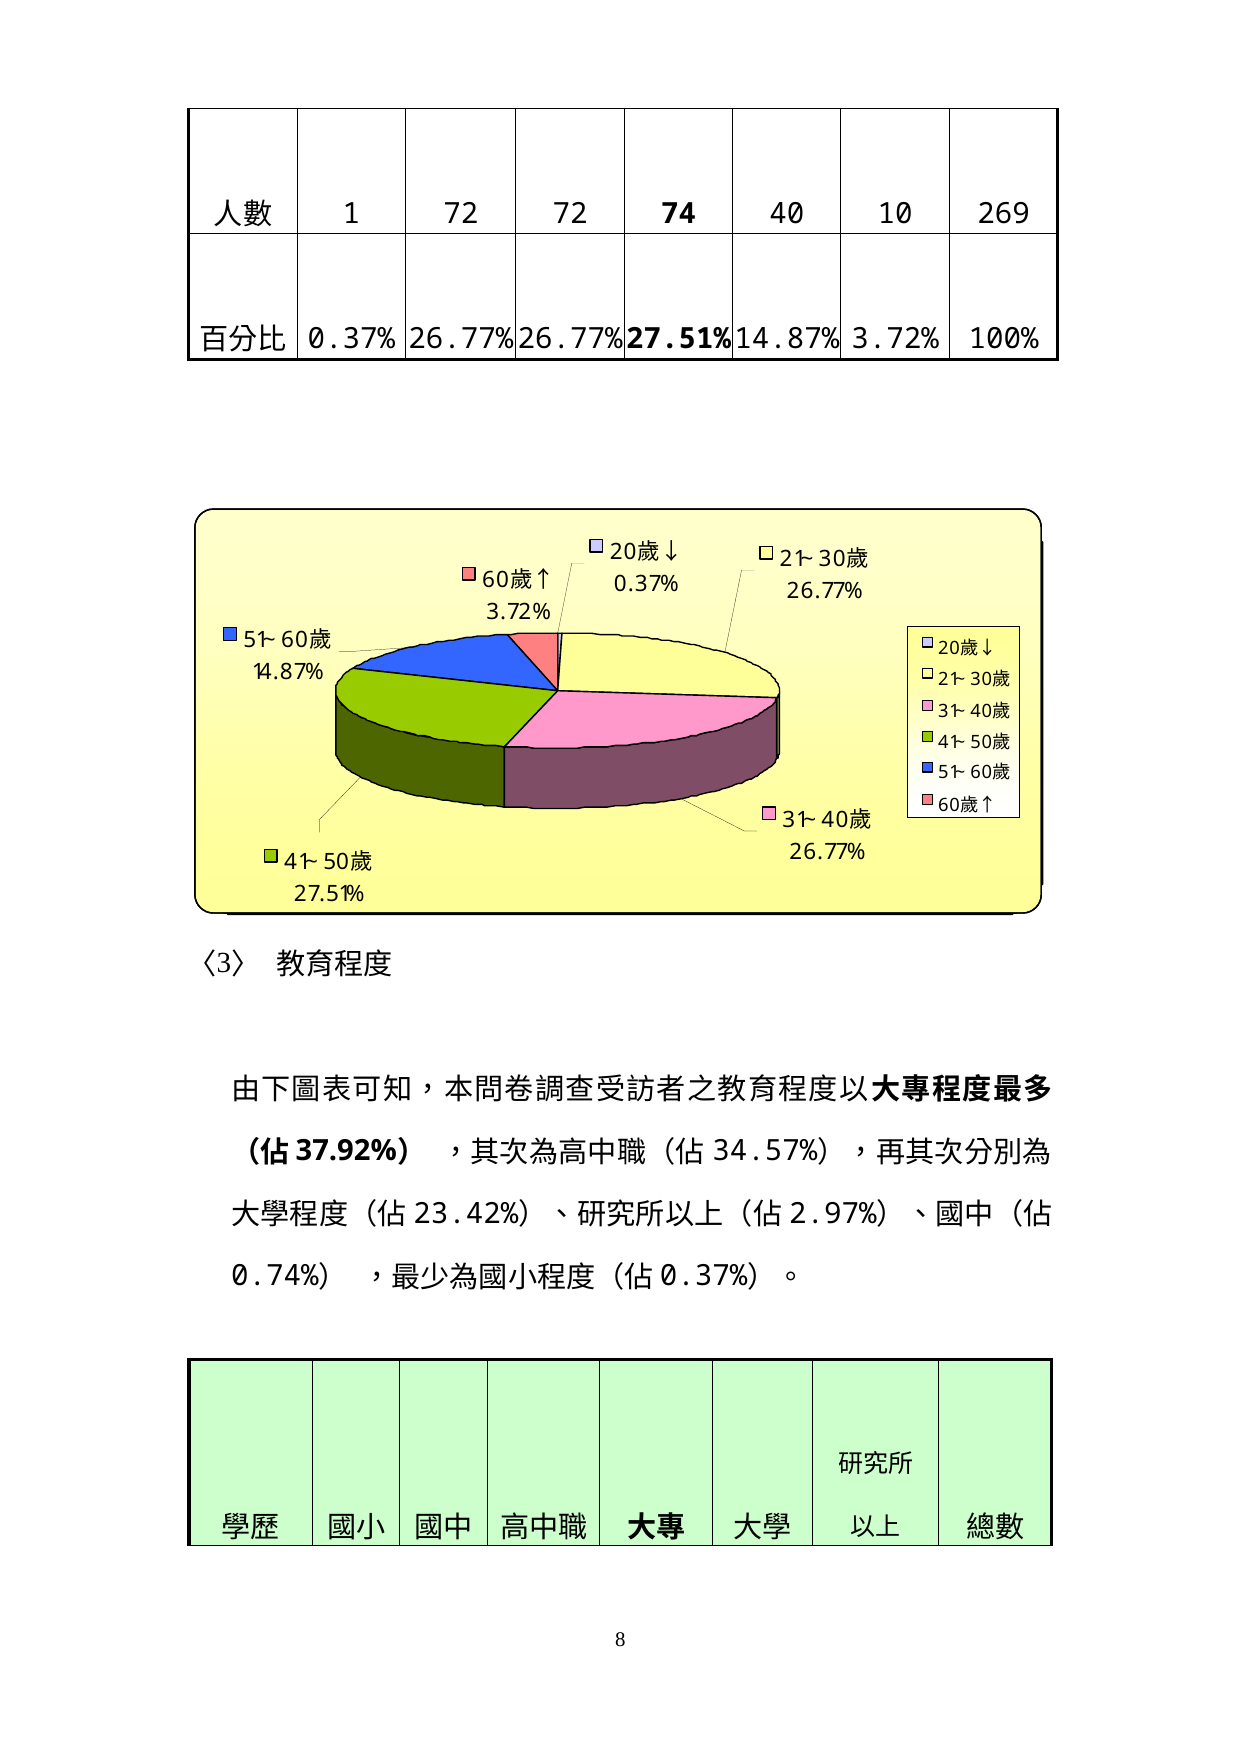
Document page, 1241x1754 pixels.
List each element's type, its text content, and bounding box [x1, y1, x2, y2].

table_cell 269 [950, 109, 1056, 233]
table_cell 1 [298, 109, 405, 233]
table_header 學歷 [191, 1361, 312, 1545]
table_cell 40 [733, 109, 840, 233]
table_cell 27.51% [625, 234, 732, 358]
table_header 大專 [600, 1361, 712, 1545]
text 由下圖表可知，本問卷調查受訪者之教育程度以大專程度最多（佔37.92%） ，其次為高中職（佔34.57%），再其次分別為大學程度（佔23.42%）、研究所以上（佔2.97%）、國中（佔0.74%） ，最少為國小程度（佔0.37%）。 [231, 1045, 1053, 1295]
table_cell 26.77% [406, 234, 515, 358]
list 教育程度 [187, 920, 1053, 983]
table_cell 人數 [190, 109, 297, 233]
table_header 國中 [400, 1361, 487, 1545]
table_cell 14.87% [733, 234, 840, 358]
table_header 高中職 [488, 1361, 599, 1545]
table_header 大學 [713, 1361, 812, 1545]
table_cell 72 [406, 109, 515, 233]
table_cell 10 [841, 109, 949, 233]
table_cell 0.37% [298, 234, 405, 358]
table_cell 26.77% [516, 234, 624, 358]
table_cell 72 [516, 109, 624, 233]
table_header 國小 [313, 1361, 399, 1545]
table_cell 100% [950, 234, 1056, 358]
table_cell 74 [625, 109, 732, 233]
table_cell 3.72% [841, 234, 949, 358]
table_header 總數 [939, 1361, 1050, 1545]
table_cell 百分比 [190, 234, 297, 358]
table_header 研究所 以上 [813, 1361, 938, 1545]
